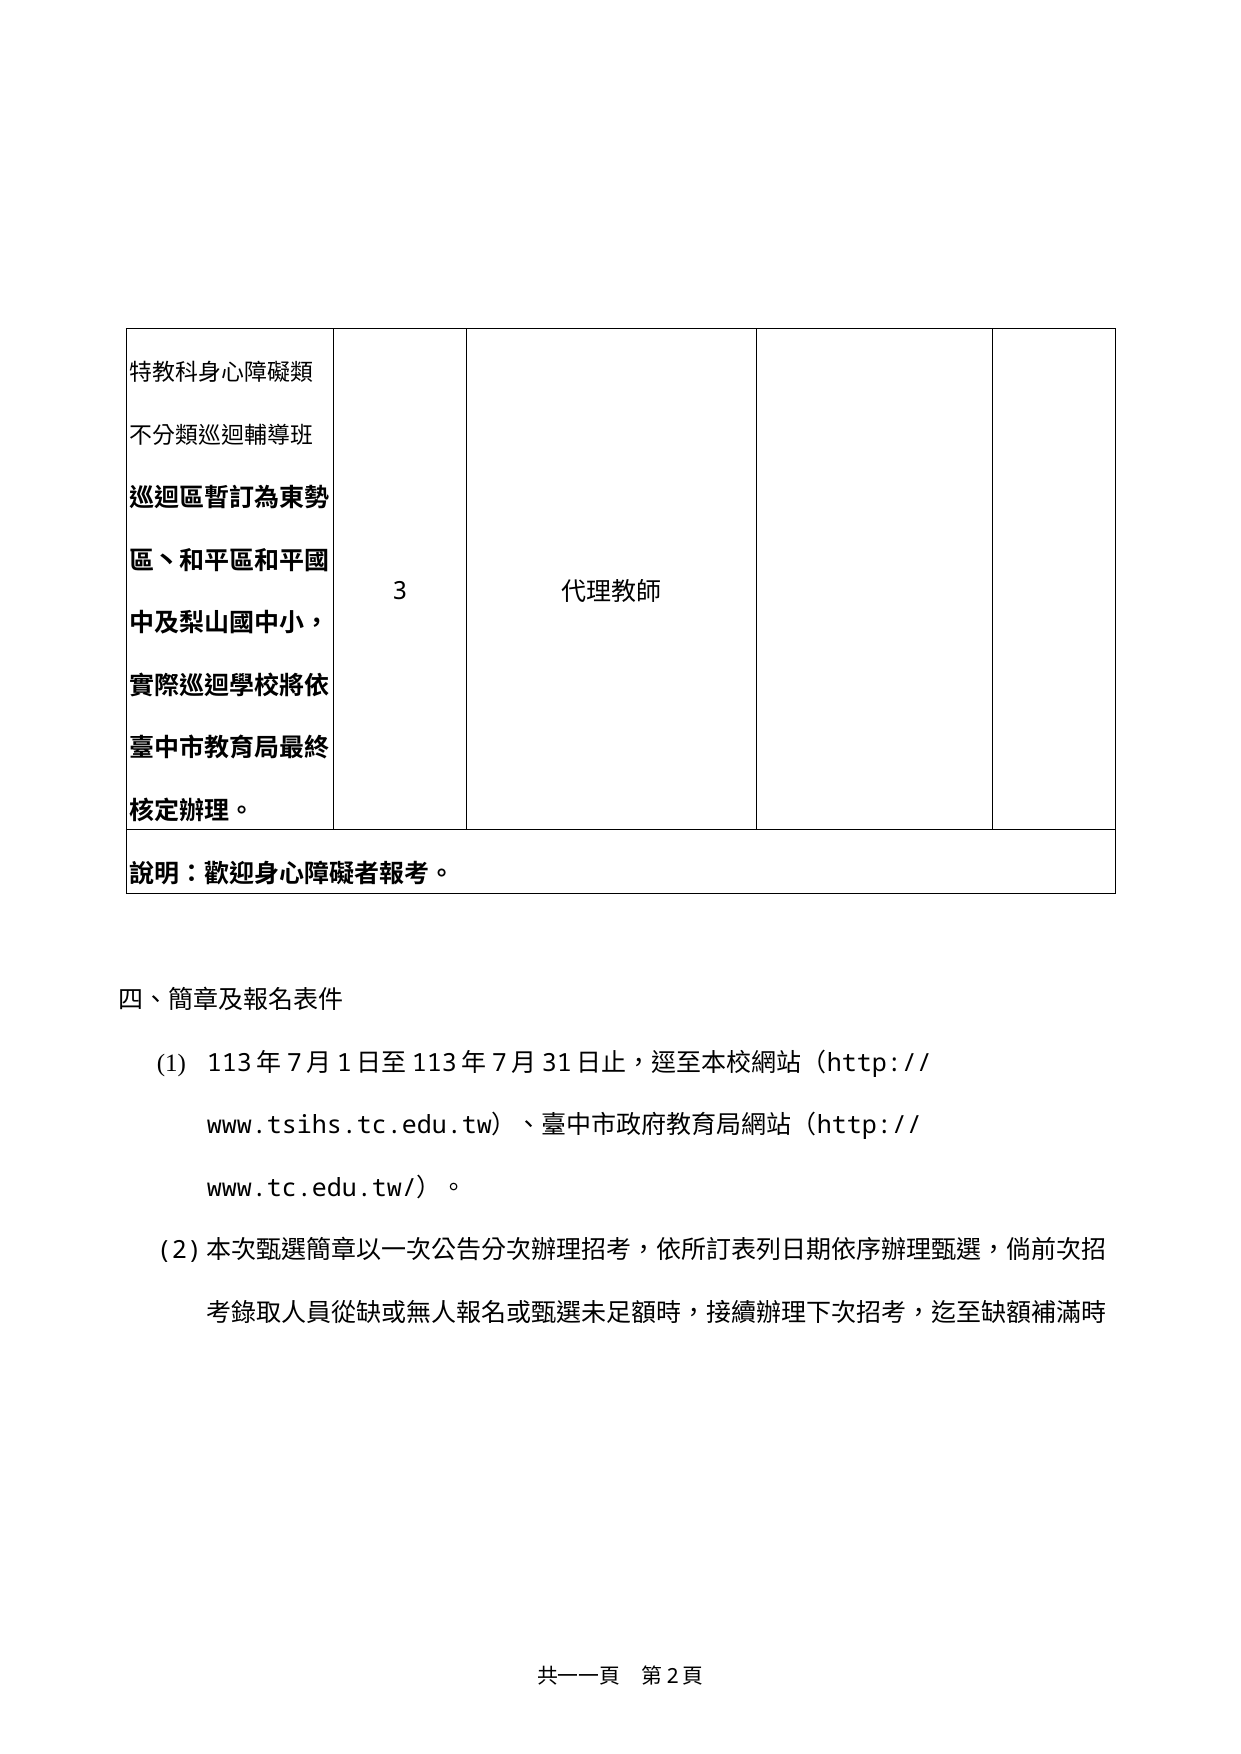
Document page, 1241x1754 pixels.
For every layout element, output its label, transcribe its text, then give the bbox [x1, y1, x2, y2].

list 113年7月1日至113年7月31日止，逕至本校網站（http://www.tsihs.tc.edu.tw）、臺中市政府教育局網站（http://www.tc.edu.tw/）。 [157, 1019, 1122, 1206]
table_cell 說明：歡迎身心障礙者報考。 [127, 830, 1115, 893]
table_cell 3 [334, 329, 466, 829]
table_cell [993, 329, 1115, 829]
table_cell 特教科身心障礙類不分類巡迴輔導班 巡迴區暫訂為東勢區丶和平區和平國中及梨山國中小，實際巡迴學校將依臺中市教育局最終 核定辦理。 [127, 329, 333, 829]
table_cell [757, 329, 992, 829]
text 四、簡章及報名表件 [118, 956, 1122, 1019]
list 本次甄選簡章以一次公告分次辦理招考，依所訂表列日期依序辦理甄選，倘前次招考錄取人員從缺或無人報名或甄選未足額時，接續辦理下次招考，迄至缺額補滿時 [157, 1206, 1122, 1331]
table_cell 代理教師 [467, 329, 756, 829]
